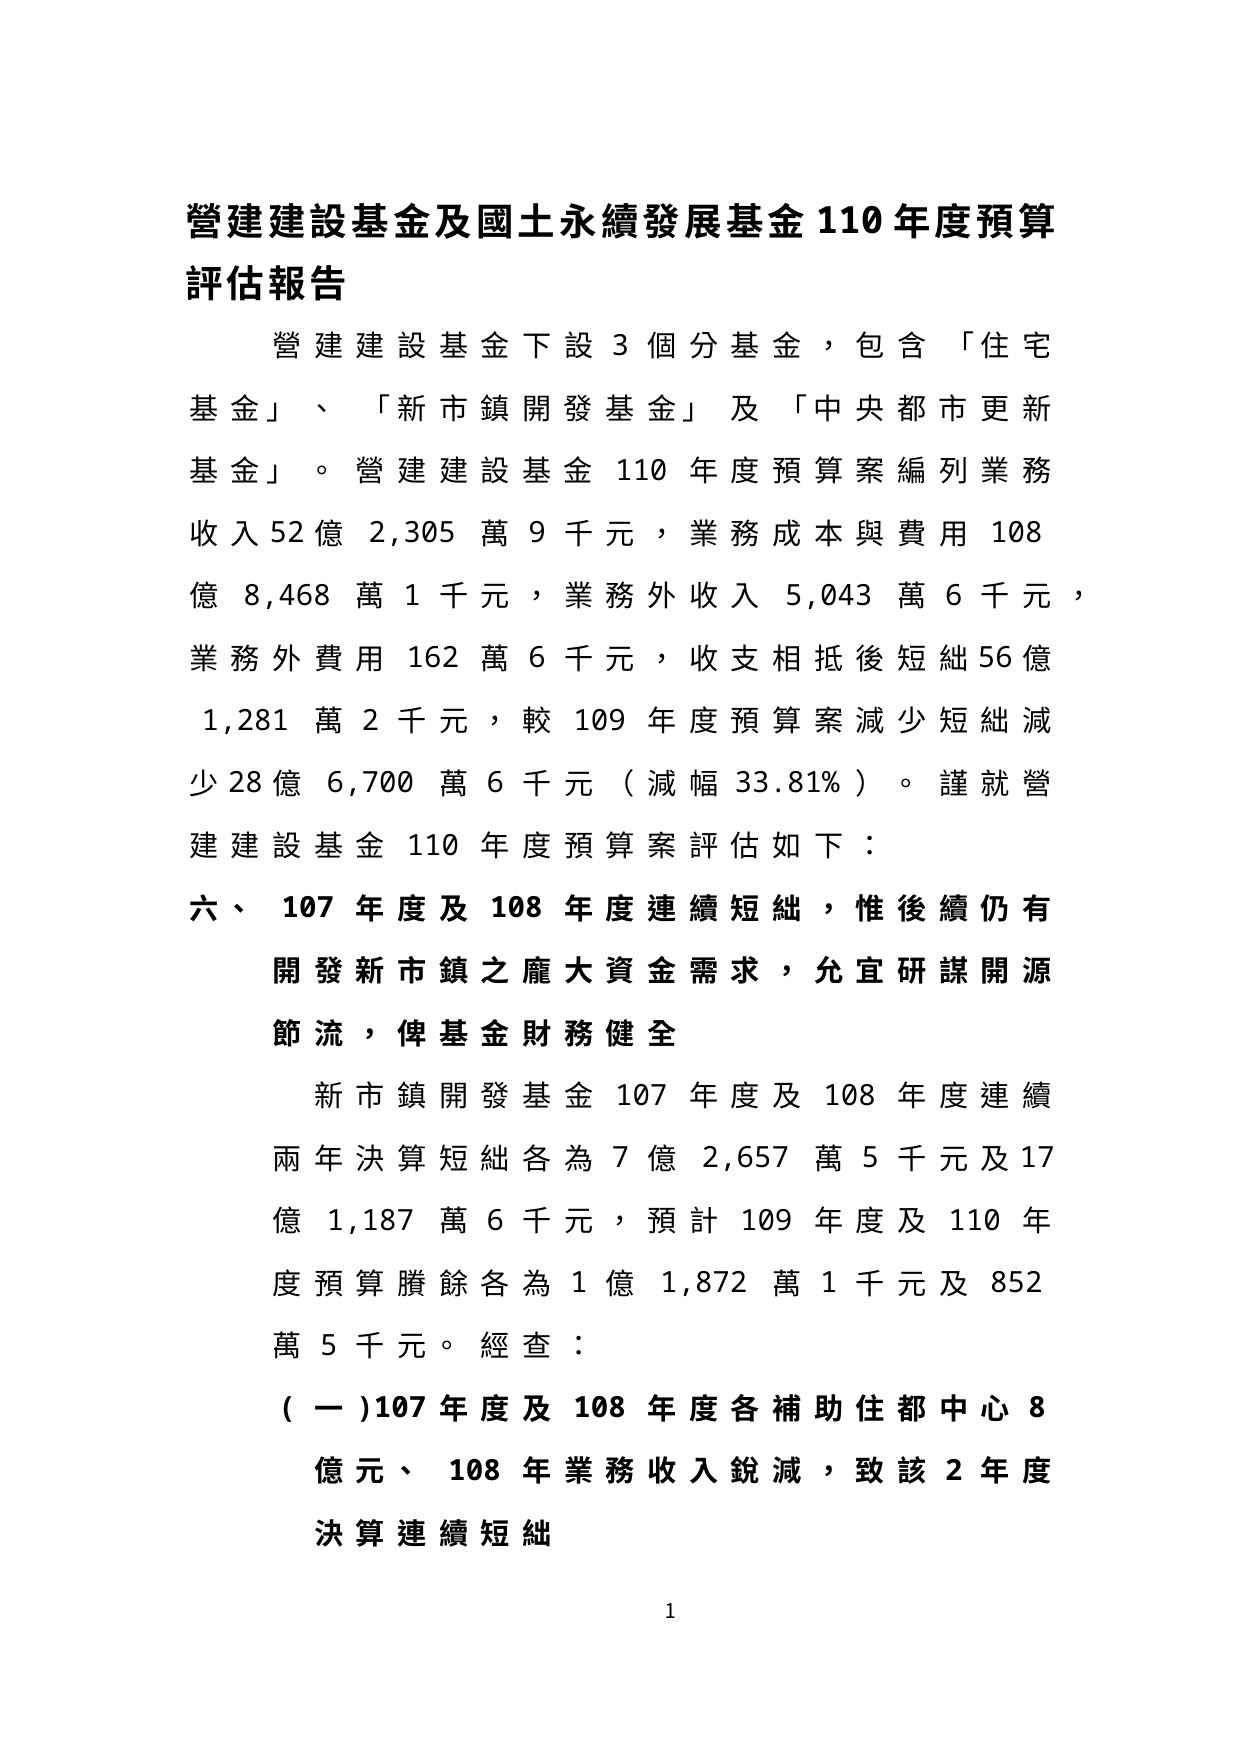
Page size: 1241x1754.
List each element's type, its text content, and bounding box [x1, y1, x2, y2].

text (一)107年度及108年度各補助住都中心8億元、108年業務收入銳減，致該2年度決算連續短絀 [242, 1365, 1058, 1552]
text 營建建設基金下設3個分基金，包含「住宅基金」、「新市鎮開發基金」及「中央都市更新基金」。營建建設基金110年度預算案編列業務收入52億2,305萬9千元，業務成本與費用108億8,468萬1千元，業務外收入5,043萬6千元，業務外費用162萬6千元，收支相抵後短絀56億1,281萬2千元，較109年度預算案減少短絀減少28億6,700萬6千元（減幅33.81%）。謹就營建建設基金110年度預算案評估如下： [183, 302, 1058, 865]
text 六、107年度及108年度連續短絀，惟後續仍有開發新市鎮之龐大資金需求，允宜研謀開源節流，俾基金財務健全 [183, 865, 1058, 1052]
text 新市鎮開發基金107年度及108年度連續兩年決算短絀各為7億2,657萬5千元及17億1,187萬6千元，預計109年度及110年度預算賸餘各為1億1,872萬1千元及852萬5千元。經查： [242, 1052, 1058, 1365]
text 營建建設基金及國土永續發展基金110年度預算評估報告 [183, 177, 1058, 302]
